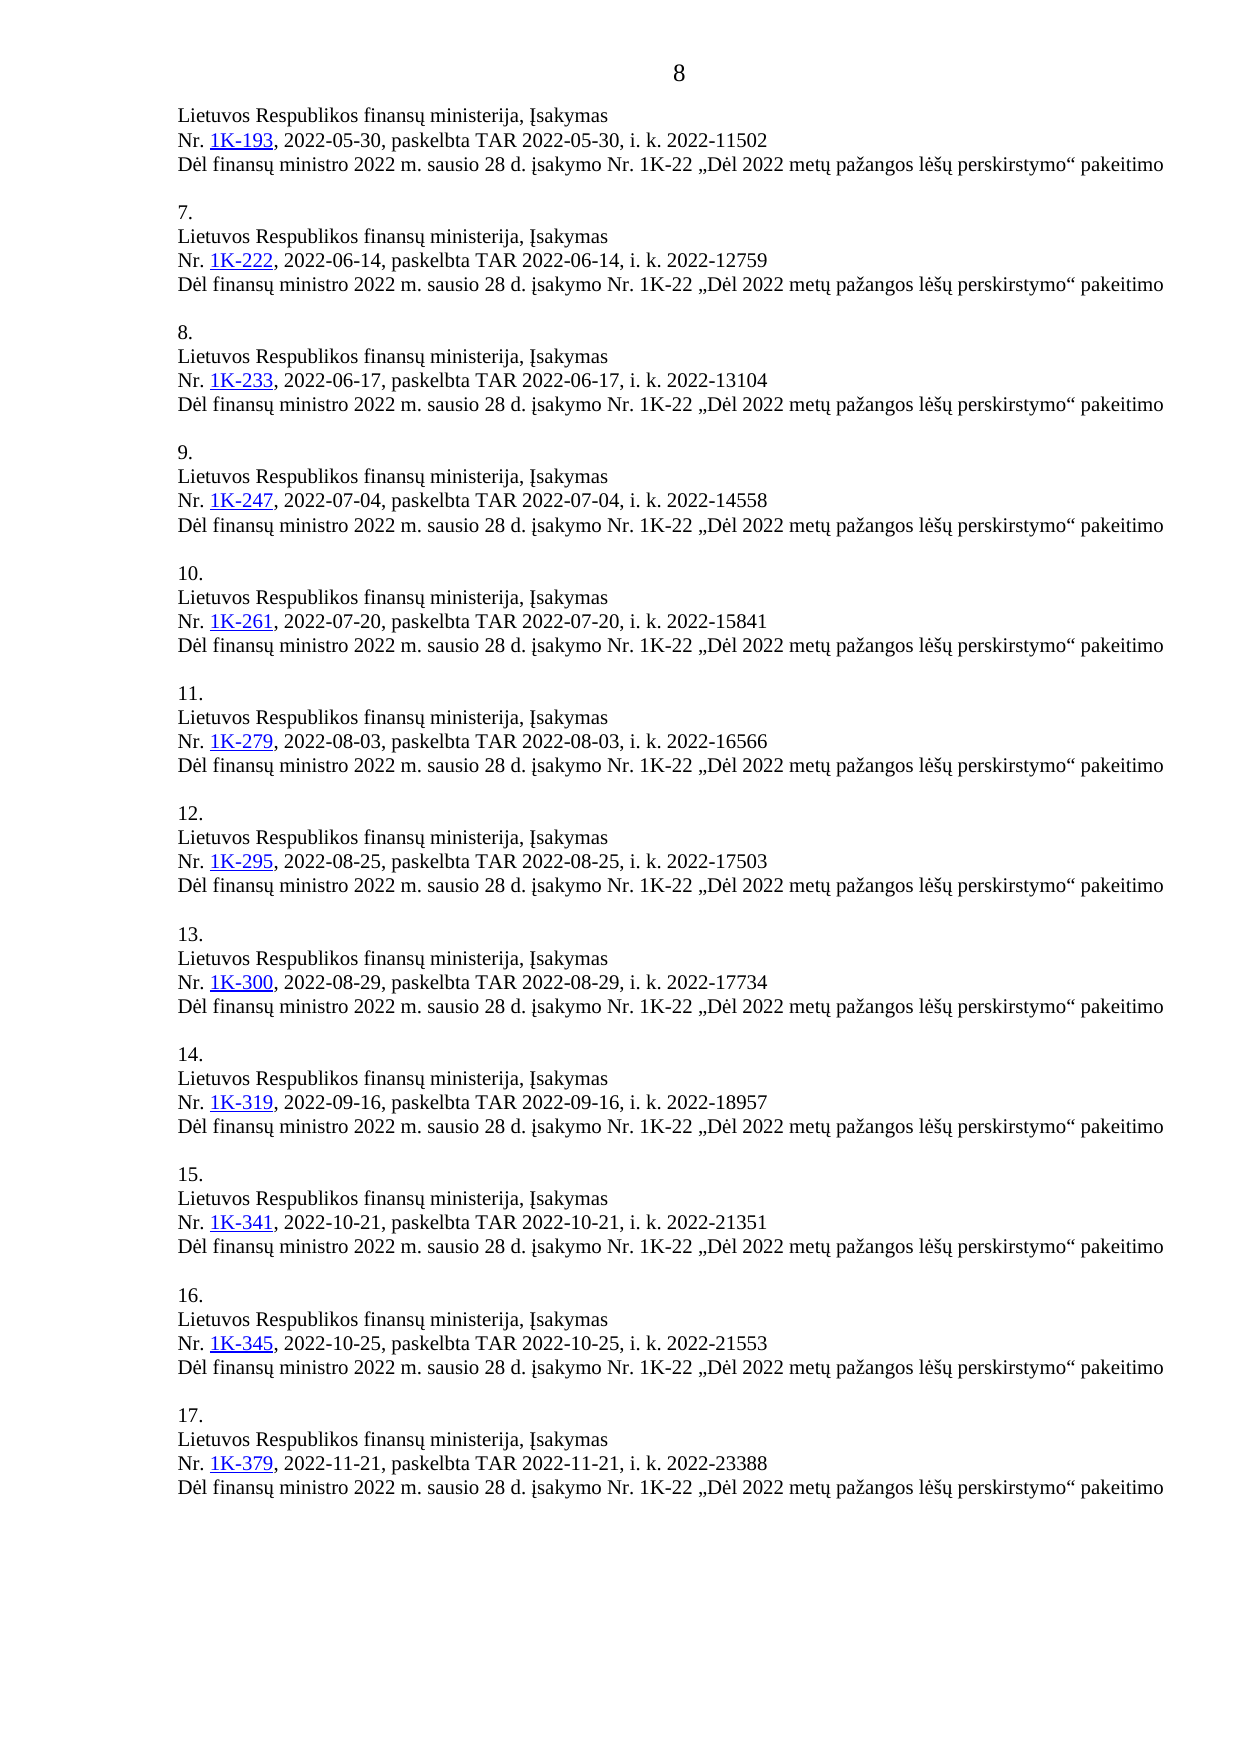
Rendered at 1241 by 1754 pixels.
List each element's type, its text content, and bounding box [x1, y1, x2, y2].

text Dėl finansų ministro 2022 m. sausio 28 d. įsakymo Nr. 1K-22 „Dėl 2022 metų pažangos lėšų perskirstymo“ pakeitimo [177, 152, 1181, 176]
text Lietuvos Respublikos finansų ministerija, Įsakymas [177, 946, 1181, 970]
text Nr. 1K-341, 2022-10-21, paskelbta TAR 2022-10-21, i. k. 2022-21351 [177, 1210, 1181, 1234]
text 8. [177, 320, 1181, 344]
text Dėl finansų ministro 2022 m. sausio 28 d. įsakymo Nr. 1K-22 „Dėl 2022 metų pažangos lėšų perskirstymo“ pakeitimo [177, 753, 1181, 777]
text Nr. 1K-261, 2022-07-20, paskelbta TAR 2022-07-20, i. k. 2022-15841 [177, 609, 1181, 633]
text Dėl finansų ministro 2022 m. sausio 28 d. įsakymo Nr. 1K-22 „Dėl 2022 metų pažangos lėšų perskirstymo“ pakeitimo [177, 392, 1181, 416]
text Nr. 1K-319, 2022-09-16, paskelbta TAR 2022-09-16, i. k. 2022-18957 [177, 1090, 1181, 1114]
text Lietuvos Respublikos finansų ministerija, Įsakymas [177, 1307, 1181, 1331]
text Dėl finansų ministro 2022 m. sausio 28 d. įsakymo Nr. 1K-22 „Dėl 2022 metų pažangos lėšų perskirstymo“ pakeitimo [177, 633, 1181, 657]
text 17. [177, 1403, 1181, 1427]
text Nr. 1K-193, 2022-05-30, paskelbta TAR 2022-05-30, i. k. 2022-11502 [177, 127, 1181, 152]
text 12. [177, 801, 1181, 825]
text 7. [177, 200, 1181, 224]
text Lietuvos Respublikos finansų ministerija, Įsakymas [177, 1186, 1181, 1210]
text Dėl finansų ministro 2022 m. sausio 28 d. įsakymo Nr. 1K-22 „Dėl 2022 metų pažangos lėšų perskirstymo“ pakeitimo [177, 1355, 1181, 1379]
text Lietuvos Respublikos finansų ministerija, Įsakymas [177, 344, 1181, 368]
text 10. [177, 561, 1181, 585]
text Dėl finansų ministro 2022 m. sausio 28 d. įsakymo Nr. 1K-22 „Dėl 2022 metų pažangos lėšų perskirstymo“ pakeitimo [177, 512, 1181, 537]
text Dėl finansų ministro 2022 m. sausio 28 d. įsakymo Nr. 1K-22 „Dėl 2022 metų pažangos lėšų perskirstymo“ pakeitimo [177, 1475, 1181, 1499]
text Lietuvos Respublikos finansų ministerija, Įsakymas [177, 1066, 1181, 1090]
text Lietuvos Respublikos finansų ministerija, Įsakymas [177, 103, 1181, 127]
text Dėl finansų ministro 2022 m. sausio 28 d. įsakymo Nr. 1K-22 „Dėl 2022 metų pažangos lėšų perskirstymo“ pakeitimo [177, 1114, 1181, 1138]
text Lietuvos Respublikos finansų ministerija, Įsakymas [177, 1427, 1181, 1451]
text 13. [177, 922, 1181, 946]
text Nr. 1K-233, 2022-06-17, paskelbta TAR 2022-06-17, i. k. 2022-13104 [177, 368, 1181, 392]
text Dėl finansų ministro 2022 m. sausio 28 d. įsakymo Nr. 1K-22 „Dėl 2022 metų pažangos lėšų perskirstymo“ pakeitimo [177, 272, 1181, 296]
text Nr. 1K-279, 2022-08-03, paskelbta TAR 2022-08-03, i. k. 2022-16566 [177, 729, 1181, 753]
text Dėl finansų ministro 2022 m. sausio 28 d. įsakymo Nr. 1K-22 „Dėl 2022 metų pažangos lėšų perskirstymo“ pakeitimo [177, 1234, 1181, 1258]
text Lietuvos Respublikos finansų ministerija, Įsakymas [177, 825, 1181, 849]
text Dėl finansų ministro 2022 m. sausio 28 d. įsakymo Nr. 1K-22 „Dėl 2022 metų pažangos lėšų perskirstymo“ pakeitimo [177, 994, 1181, 1018]
text Lietuvos Respublikos finansų ministerija, Įsakymas [177, 224, 1181, 248]
text Nr. 1K-222, 2022-06-14, paskelbta TAR 2022-06-14, i. k. 2022-12759 [177, 248, 1181, 272]
text 15. [177, 1162, 1181, 1186]
text 11. [177, 681, 1181, 705]
text 14. [177, 1042, 1181, 1066]
text Nr. 1K-379, 2022-11-21, paskelbta TAR 2022-11-21, i. k. 2022-23388 [177, 1451, 1181, 1475]
text Nr. 1K-295, 2022-08-25, paskelbta TAR 2022-08-25, i. k. 2022-17503 [177, 849, 1181, 873]
text 16. [177, 1282, 1181, 1307]
text Lietuvos Respublikos finansų ministerija, Įsakymas [177, 705, 1181, 729]
text Lietuvos Respublikos finansų ministerija, Įsakymas [177, 464, 1181, 488]
text Nr. 1K-300, 2022-08-29, paskelbta TAR 2022-08-29, i. k. 2022-17734 [177, 970, 1181, 994]
text Dėl finansų ministro 2022 m. sausio 28 d. įsakymo Nr. 1K-22 „Dėl 2022 metų pažangos lėšų perskirstymo“ pakeitimo [177, 873, 1181, 897]
text Nr. 1K-247, 2022-07-04, paskelbta TAR 2022-07-04, i. k. 2022-14558 [177, 488, 1181, 512]
text 9. [177, 440, 1181, 464]
text Lietuvos Respublikos finansų ministerija, Įsakymas [177, 585, 1181, 609]
text Nr. 1K-345, 2022-10-25, paskelbta TAR 2022-10-25, i. k. 2022-21553 [177, 1331, 1181, 1355]
